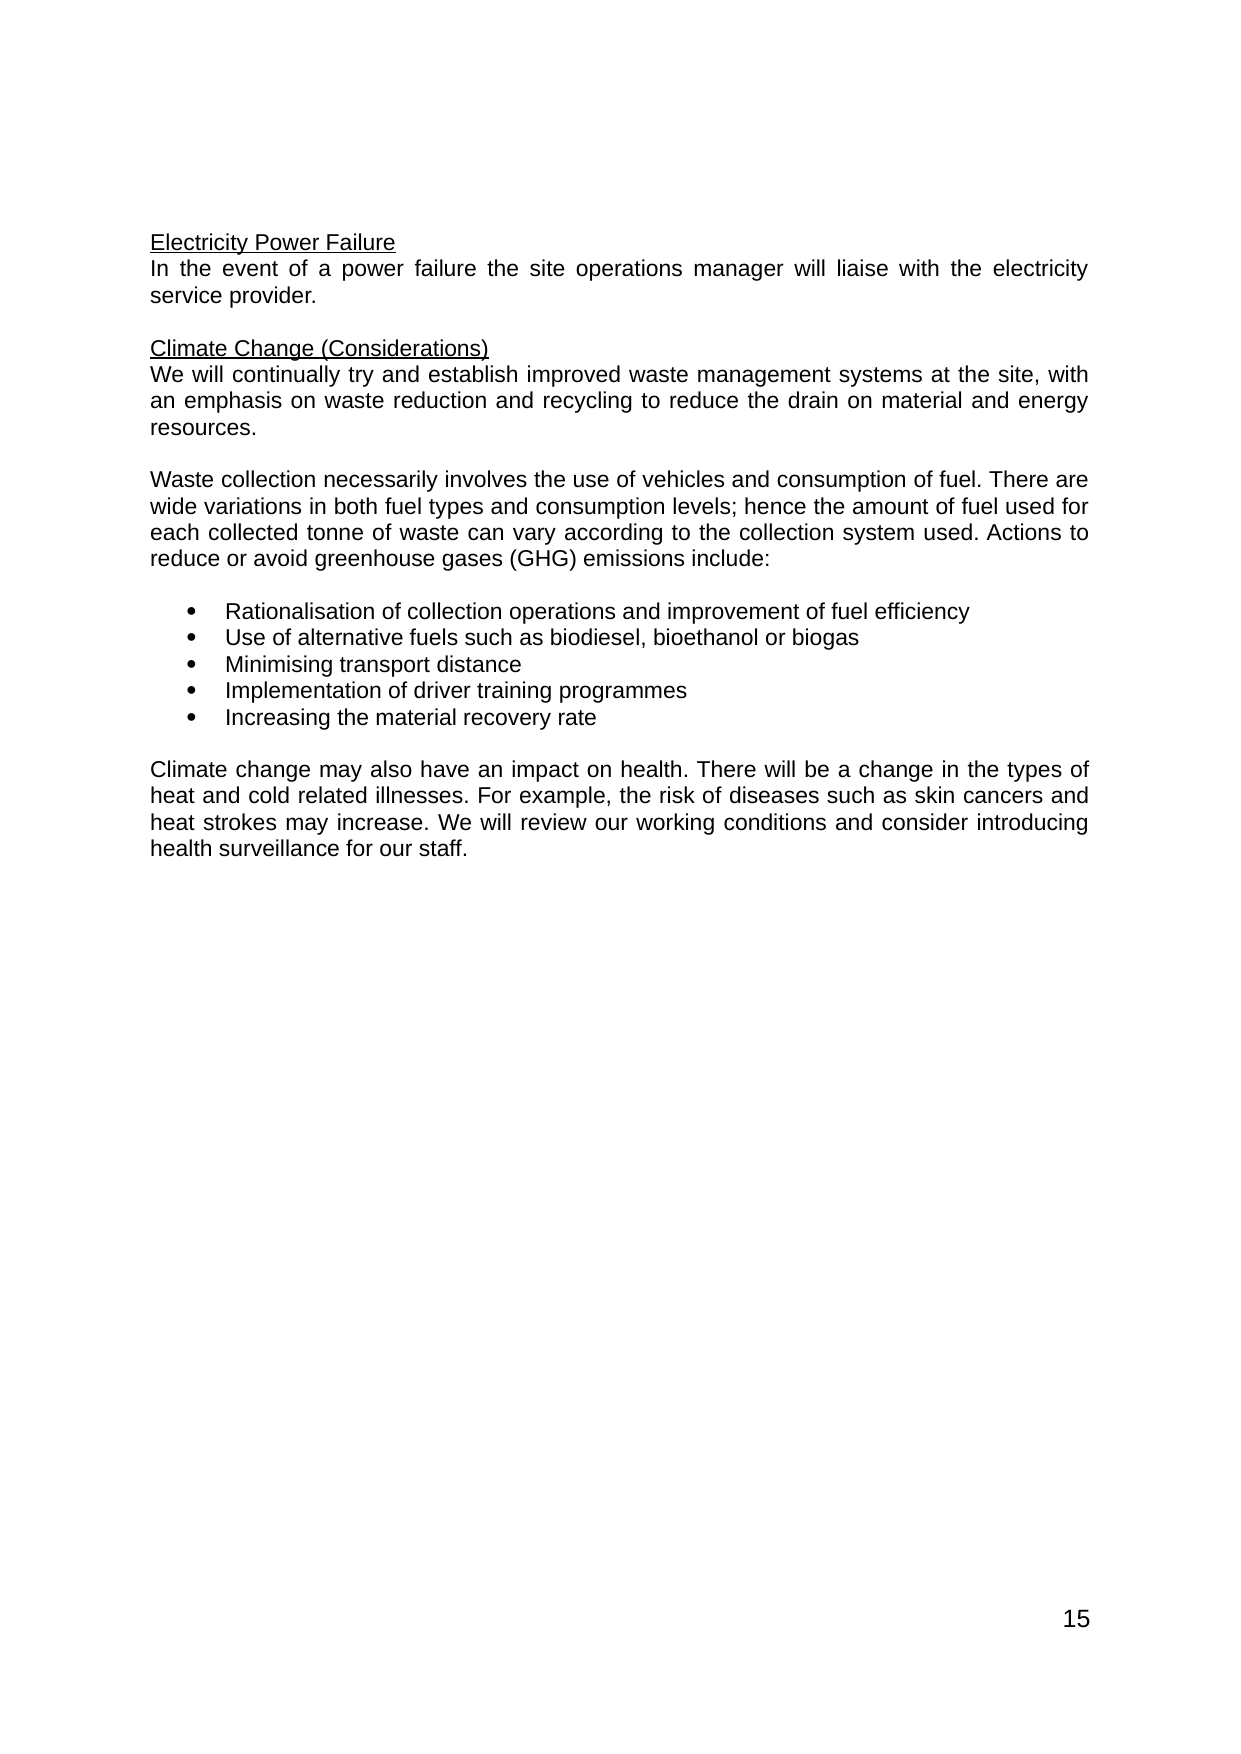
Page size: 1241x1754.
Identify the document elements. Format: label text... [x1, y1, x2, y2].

text Waste collection necessarily involves the use of vehicles and consumption of fuel. There are wide variations in both fuel types and consumption levels; hence the amount of fuel used for each collected tonne of waste can vary according to the collection system used. Actions to reduce or avoid greenhouse gases (GHG) emissions include: [150, 466, 1090, 572]
list Rationalisation of collection operations and improvement of fuel efficiency [187, 598, 1090, 624]
list Implementation of driver training programmes [187, 677, 1090, 703]
list In the event of a power failure the site operations manager will liaise with the electricity service provider. [150, 255, 1090, 308]
list Minimising transport distance [187, 651, 1090, 677]
list Increasing the material recovery rate [187, 703, 1090, 730]
list Use of alternative fuels such as biodiesel, bioethanol or biogas [187, 624, 1090, 651]
text Climate change may also have an impact on health. There will be a change in the types of heat and cold related illnesses. For example, the risk of diseases such as skin cancers and heat strokes may increase. We will review our working conditions and consider introducing health surveillance for our staff. [150, 756, 1090, 862]
text Climate Change (Considerations) [150, 334, 1090, 361]
list Electricity Power Failure [150, 229, 1090, 255]
text We will continually try and establish improved waste management systems at the site, with an emphasis on waste reduction and recycling to reduce the drain on material and energy resources. [150, 361, 1090, 440]
